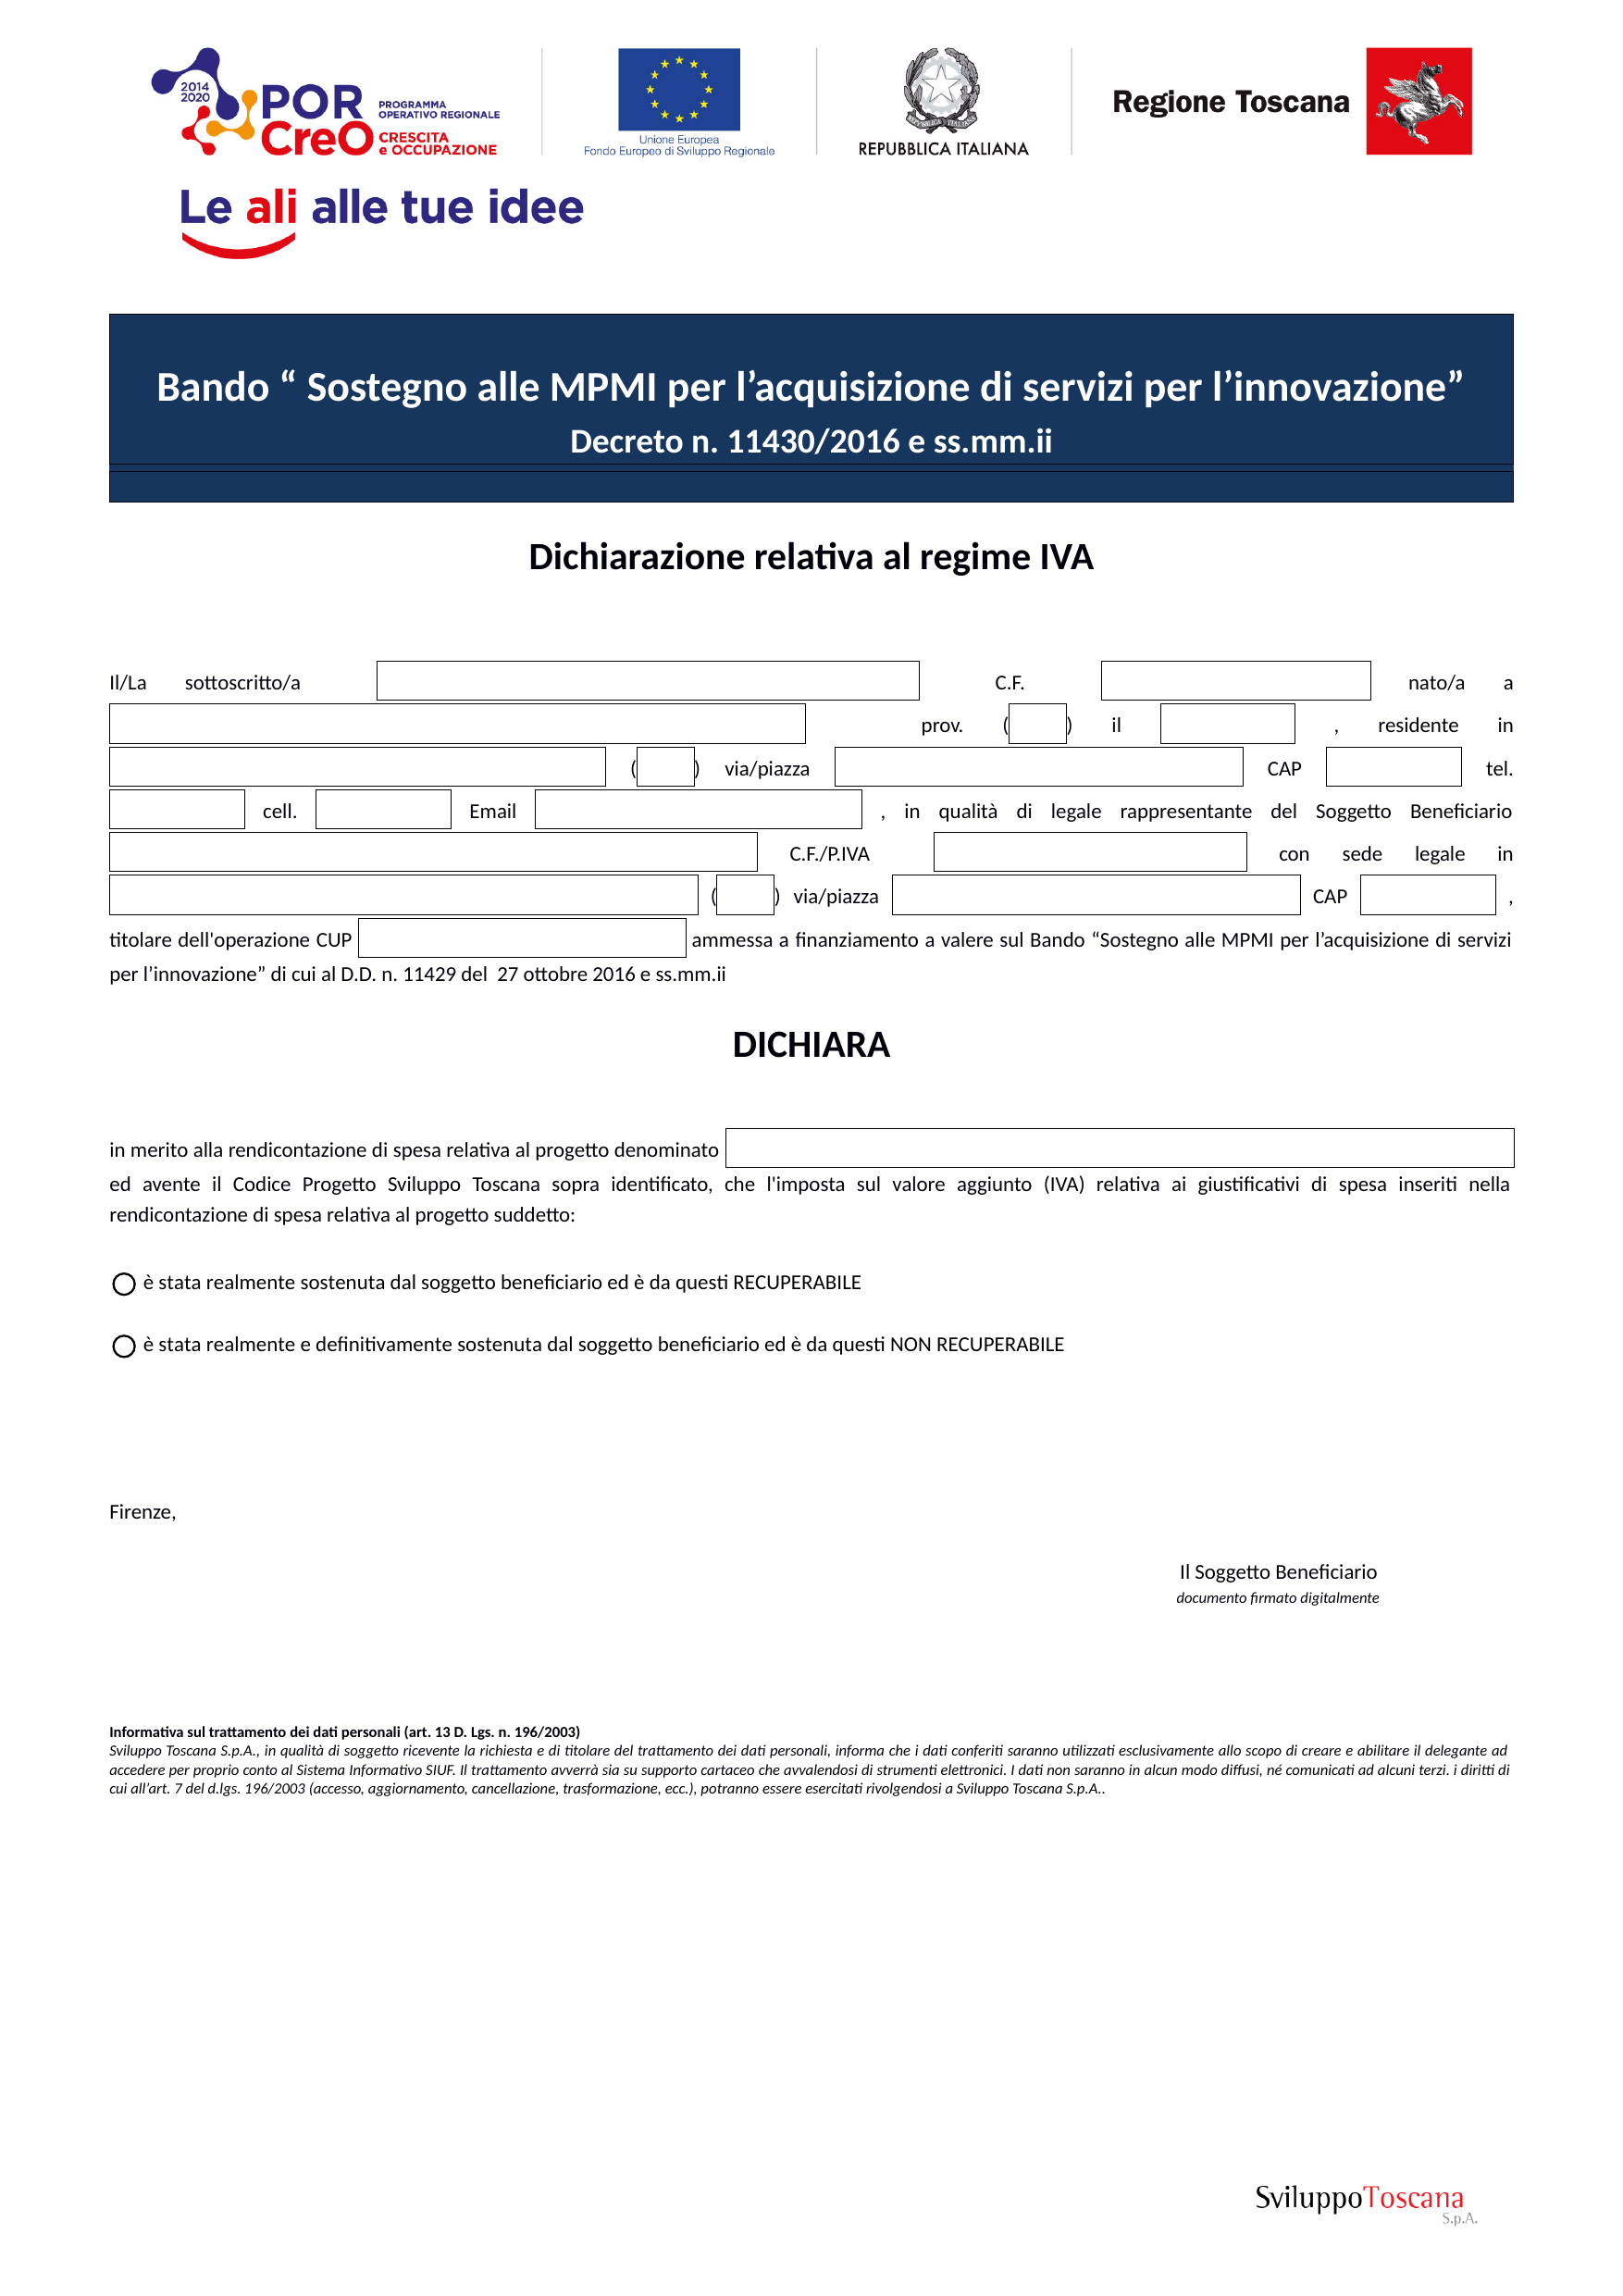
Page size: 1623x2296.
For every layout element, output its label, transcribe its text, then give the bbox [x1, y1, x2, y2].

picture [109, 5, 1514, 302]
text Il Soggetto Beneficiario [1044, 1558, 1514, 1584]
picture [1249, 2180, 1480, 2227]
text in merito alla rendicontazione di spesa relativa al progetto denominato ed avente il Codice Progetto Sviluppo Toscana sopra identificato, che l'imposta sul valore aggiunto (IVA) relativa ai giustificativi di spesa inseriti nella rendicontazione di spesa relativa al progetto suddetto: [109, 1128, 1514, 1227]
text Decreto n. 11430/2016 e ss.mm.ii [110, 416, 1513, 464]
text Informativa sul trattamento dei dati personali (art. 13 D. Lgs. n. 196/2003) [109, 1722, 1514, 1742]
text Firenze, [109, 1498, 1514, 1525]
text DICHIARA [109, 1020, 1514, 1067]
text Sviluppo Toscana S.p.A., in qualità di soggetto ricevente la richiesta e di titolare del trattamento dei dati personali, informa che i dati conferiti saranno utilizzati esclusivamente allo scopo di creare e abilitare il delegante ad accedere per proprio conto al Sistema Informativo SIUF. Il trattamento avverrà sia su supporto cartaceo che avvalendosi di strumenti elettronici. I dati non saranno in alcun modo diffusi, né comunicati ad alcuni terzi. i diritti di cui all’art. 7 del d.lgs. 196/2003 (accesso, aggiornamento, cancellazione, trasformazione, ecc.), potranno essere esercitati rivolgendosi a Sviluppo Toscana S.p.A.. [109, 1742, 1514, 1798]
text Il/La sottoscritto/a C.F. nato/a a prov. () il , residente in () via/piazza CAP tel. cell. Email , in qualità di legale rappresentante del Soggetto Beneficiario C.F./P.IVA con sede legale in () via/piazza CAP , titolare dell'operazione CUP ammessa a finanziamento a valere sul Bando “Sostegno alle MPMI per l’acquisizione di servizi per l’innovazione” di cui al D.D. n. 11429 del 27 ottobre 2016 e ss.mm.ii [109, 661, 1514, 987]
text Bando “ Sostegno alle MPMI per l’acquisizione di servizi per l’innovazione” [110, 357, 1513, 411]
text Dichiarazione relativa al regime IVA [109, 532, 1514, 579]
text documento firmato digitalmente [1044, 1588, 1514, 1607]
